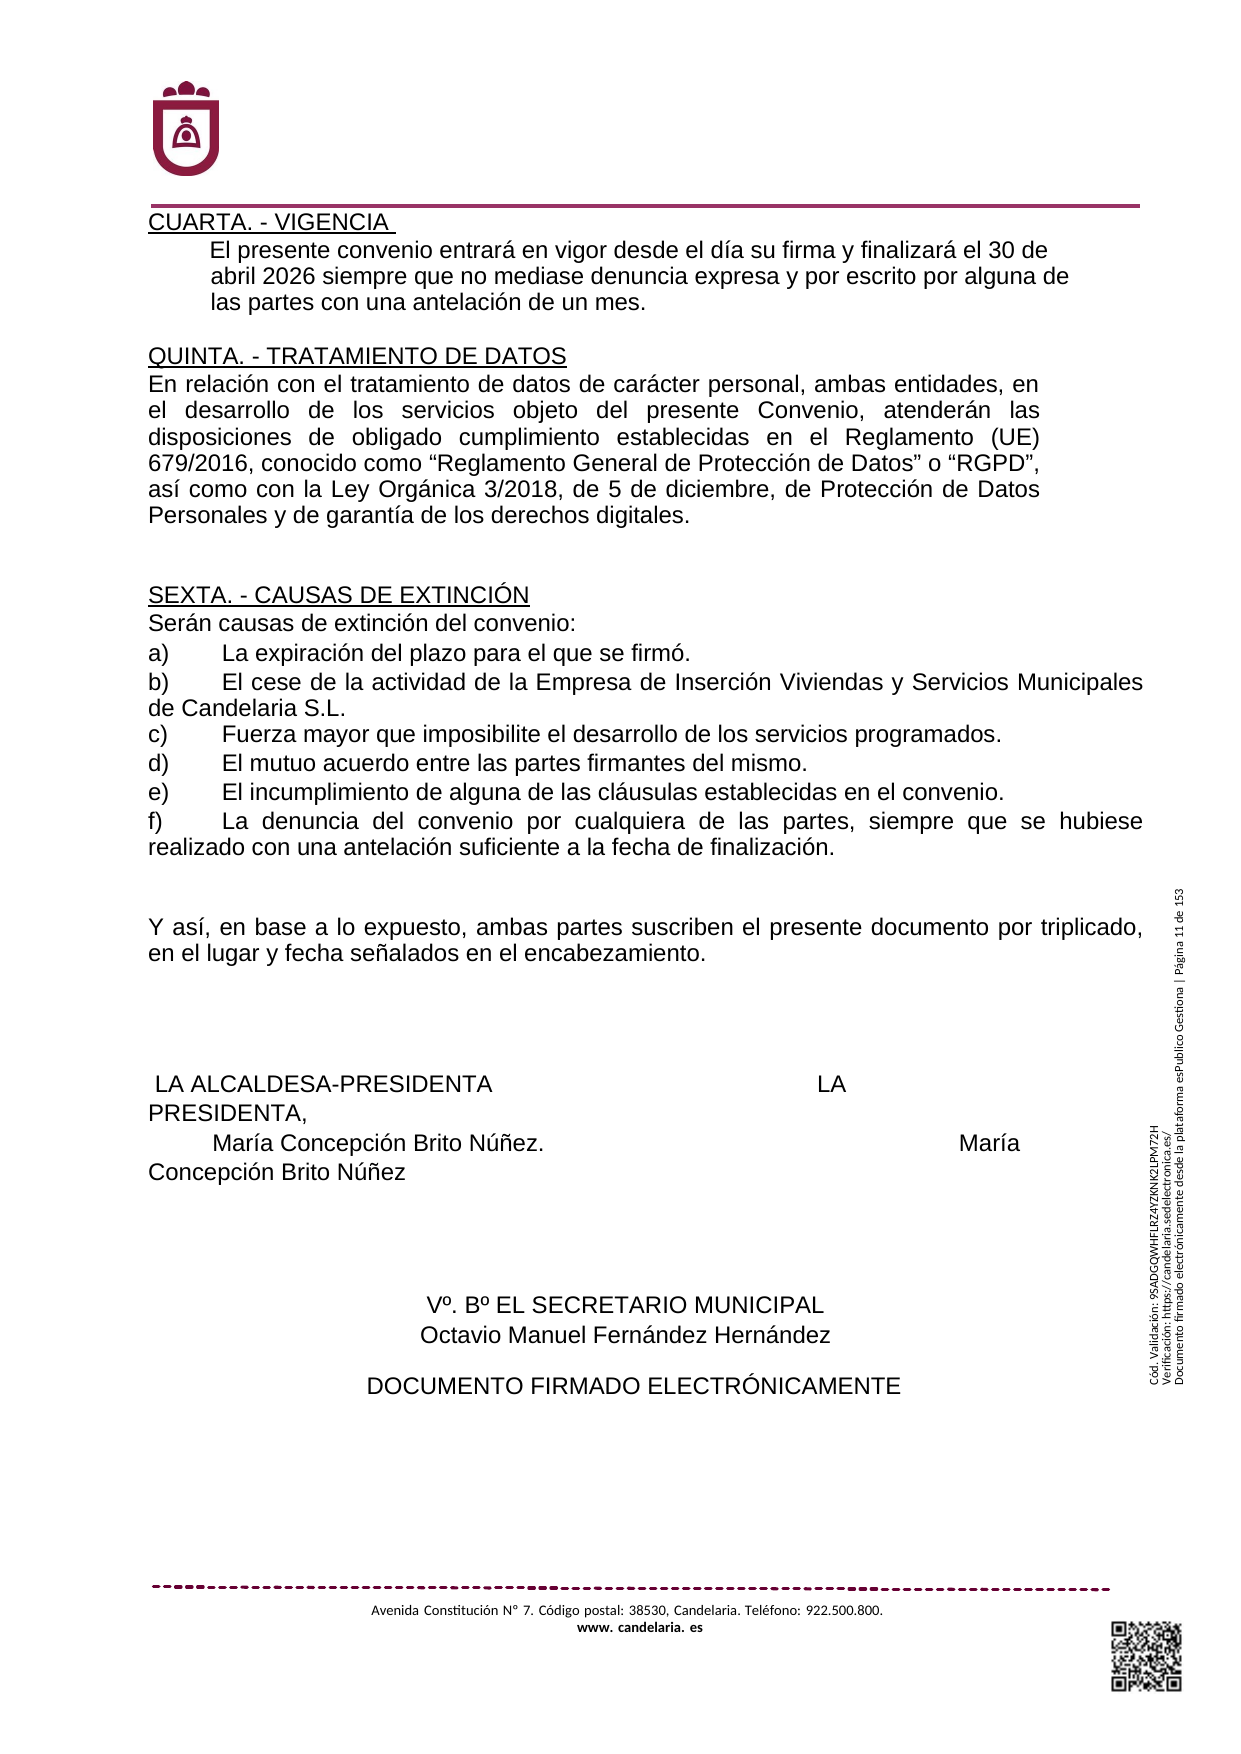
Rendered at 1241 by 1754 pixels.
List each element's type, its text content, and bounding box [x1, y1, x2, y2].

text En relación con el tratamiento de datos de carácter personal, ambas entidades, en el desarrollo de los servicios objeto del presente Convenio, atenderán las disposiciones de obligado cumplimiento establecidas en el Reglamento (UE) 679/2016, conocido como “Reglamento General de Protección de Datos” o “RGPD”, así como con la Ley Orgánica 3/2018, de 5 de diciembre, de Protección de Datos Personales y de garantía de los derechos digitales. [148, 372, 1041, 528]
text Y así, en base a lo expuesto, ambas partes suscriben el presente documento por triplicado, en el lugar y fecha señalados en el encabezamiento. [148, 914, 1153, 966]
text Octavio Manuel Fernández Hernández [148, 1321, 1103, 1349]
list Fuerza mayor que imposibilite el desarrollo de los servicios programados. [148, 722, 1153, 748]
list La denuncia del convenio por cualquiera de las partes, siempre que se hubiese realizado con una antelación suficiente a la fecha de finalización. [148, 809, 1153, 861]
text Vº. Bº EL SECRETARIO MUNICIPAL [148, 1291, 1103, 1318]
list El cese de la actividad de la Empresa de Inserción Viviendas y Servicios Municipales de Candelaria S.L. [148, 669, 1153, 721]
text El presente convenio entrará en vigor desde el día su firma y finalizará el 30 de abril 2026 siempre que no mediase denuncia expresa y por escrito por alguna de las partes con una antelación de un mes. [209, 238, 1086, 315]
text María Concepción Brito Núñez. María [148, 1130, 1153, 1156]
text Concepción Brito Núñez [148, 1159, 1153, 1186]
text LA ALCALDESA-PRESIDENTA LA [148, 1072, 1153, 1098]
subtitle QUINTA. - TRATAMIENTO DE DATOS [148, 342, 1141, 370]
list La expiración del plazo para el que se firmó. [148, 640, 1153, 666]
list El incumplimiento de alguna de las cláusulas establecidas en el convenio. [148, 780, 1153, 806]
list El mutuo acuerdo entre las partes firmantes del mismo. [148, 751, 1153, 777]
text PRESIDENTA, [148, 1101, 1153, 1127]
subtitle CUARTA. - VIGENCIA [148, 151, 1141, 236]
subtitle SEXTA. - CAUSAS DE EXTINCIÓN [148, 581, 1141, 609]
text Serán causas de extinción del convenio: [148, 611, 1153, 637]
text DOCUMENTO FIRMADO ELECTRÓNICAMENTE [366, 1374, 1153, 1400]
